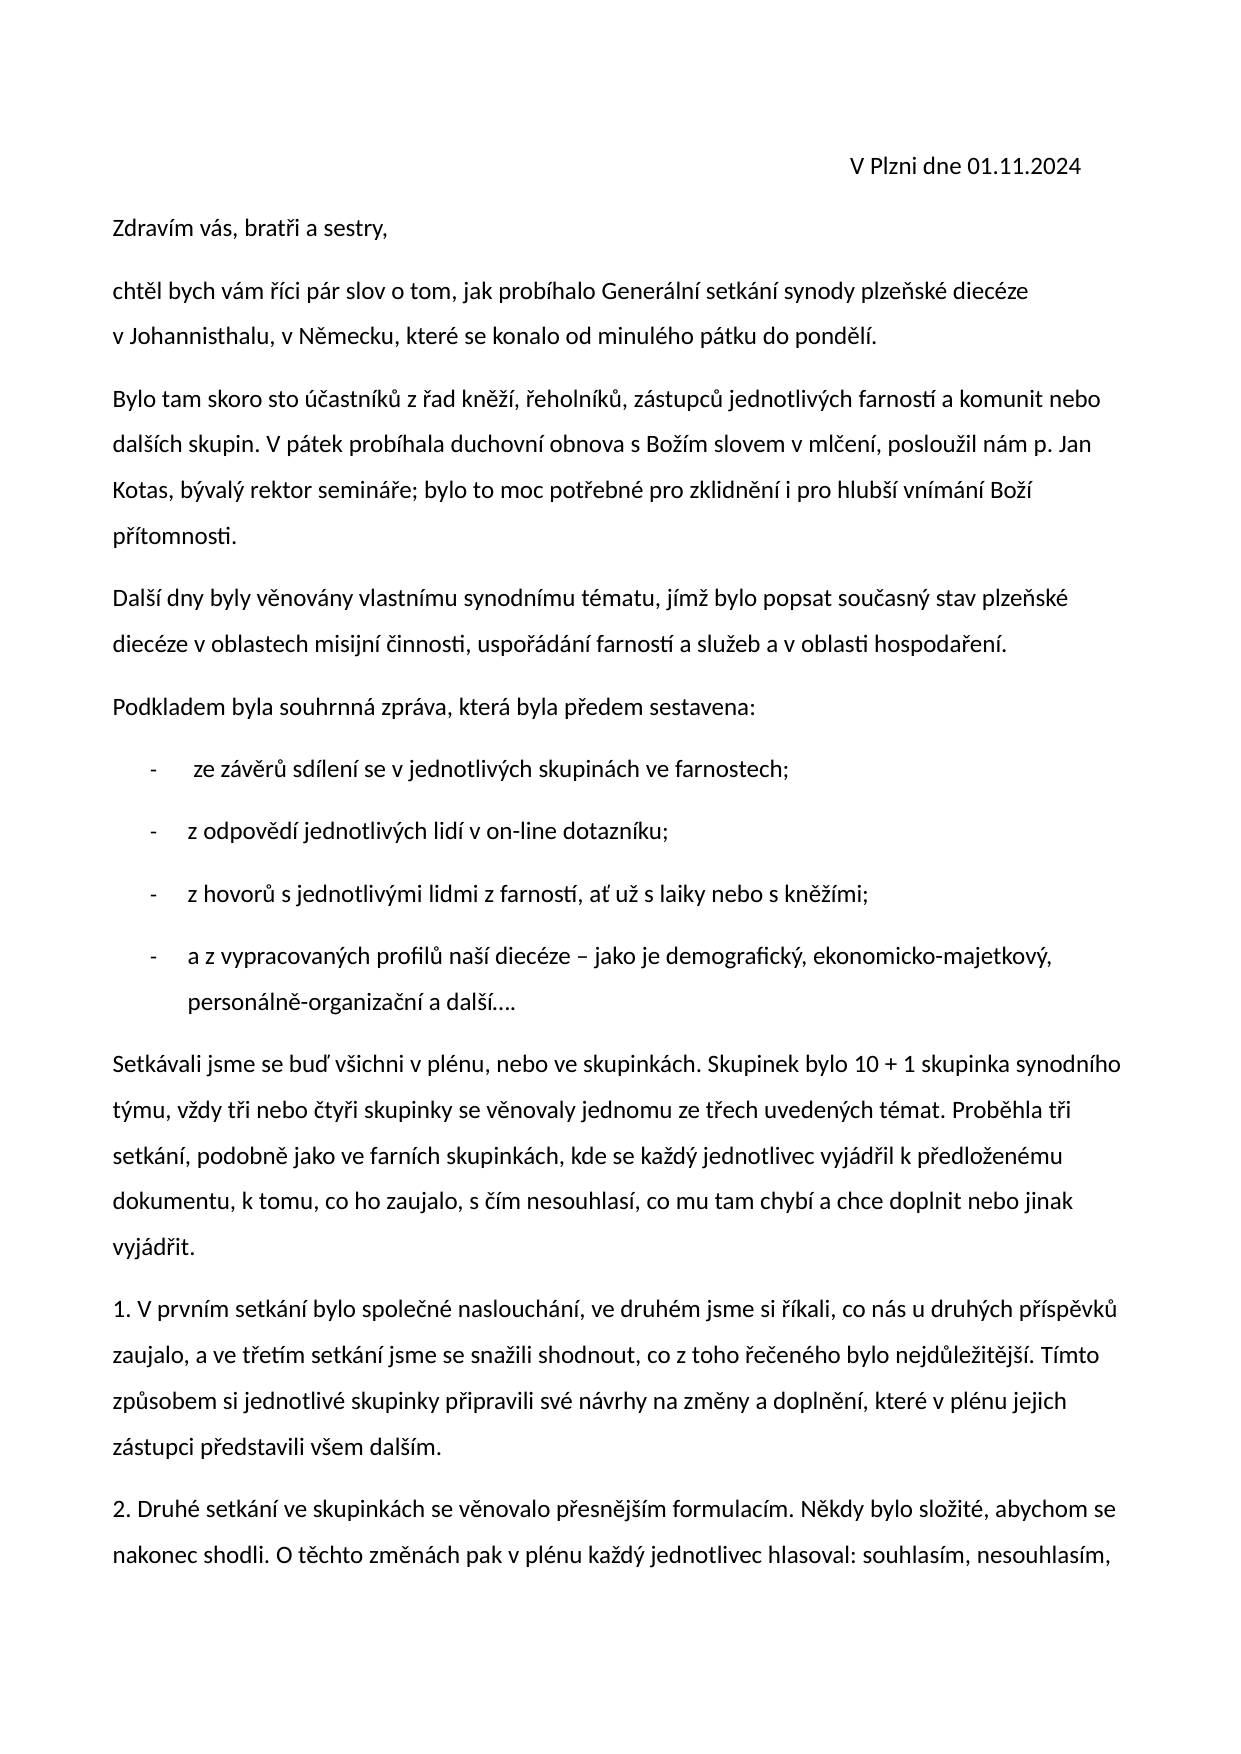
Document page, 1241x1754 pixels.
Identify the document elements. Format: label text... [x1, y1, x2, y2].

text Další dny byly věnovány vlastnímu synodnímu tématu, jímž bylo popsat současný stav plzeňské diecéze v oblastech misijní činnosti, uspořádání farností a služeb a v oblasti hospodaření. [112, 582, 1128, 659]
text Podkladem byla souhrnná zpráva, která byla předem sestavena: [112, 691, 1128, 721]
text V Plzni dne 01.11.2024 [112, 150, 1128, 181]
text Zdravím vás, bratři a sestry, [112, 212, 1128, 243]
text Bylo tam skoro sto účastníků z řad kněží, řeholníků, zástupců jednotlivých farností a komunit nebo dalších skupin. V pátek probíhala duchovní obnova s Božím slovem v mlčení, posloužil nám p. Jan Kotas, bývalý rektor semináře; bylo to moc potřebné pro zklidnění i pro hlubší vnímání Boží přítomnosti. [112, 383, 1128, 551]
list z hovorů s jednotlivými lidmi z farností, ať už s laiky nebo s kněžími; [150, 878, 1128, 908]
text Setkávali jsme se buď všichni v plénu, nebo ve skupinkách. Skupinek bylo 10 + 1 skupinka synodního týmu, vždy tři nebo čtyři skupinky se věnovaly jednomu ze třech uvedených témat. Proběhla tři setkání, podobně jako ve farních skupinkách, kde se každý jednotlivec vyjádřil k předloženému dokumentu, k tomu, co ho zaujalo, s čím nesouhlasí, co mu tam chybí a chce doplnit nebo jinak vyjádřit. [112, 1048, 1128, 1262]
text chtěl bych vám říci pár slov o tom, jak probíhalo Generální setkání synody plzeňské diecéze v Johannisthalu, v Německu, které se konalo od minulého pátku do pondělí. [112, 275, 1128, 351]
text 1. V prvním setkání bylo společné naslouchání, ve druhém jsme si říkali, co nás u druhých příspěvků zaujalo, a ve třetím setkání jsme se snažili shodnout, co z toho řečeného bylo nejdůležitější. Tímto způsobem si jednotlivé skupinky připravili své návrhy na změny a doplnění, které v plénu jejich zástupci představili všem dalším. [112, 1294, 1128, 1461]
text 2. Druhé setkání ve skupinkách se věnovalo přesnějším formulacím. Někdy bylo složité, abychom se nakonec shodli. O těchto změnách pak v plénu každý jednotlivec hlasoval: souhlasím, nesouhlasím, [112, 1493, 1128, 1569]
list a z vypracovaných profilů naší diecéze – jako je demografický, ekonomicko-majetkový, personálně-organizační a další…. [150, 940, 1128, 1016]
list z odpovědí jednotlivých lidí v on-line dotazníku; [150, 815, 1128, 846]
list ze závěrů sdílení se v jednotlivých skupinách ve farnostech; [150, 753, 1128, 783]
